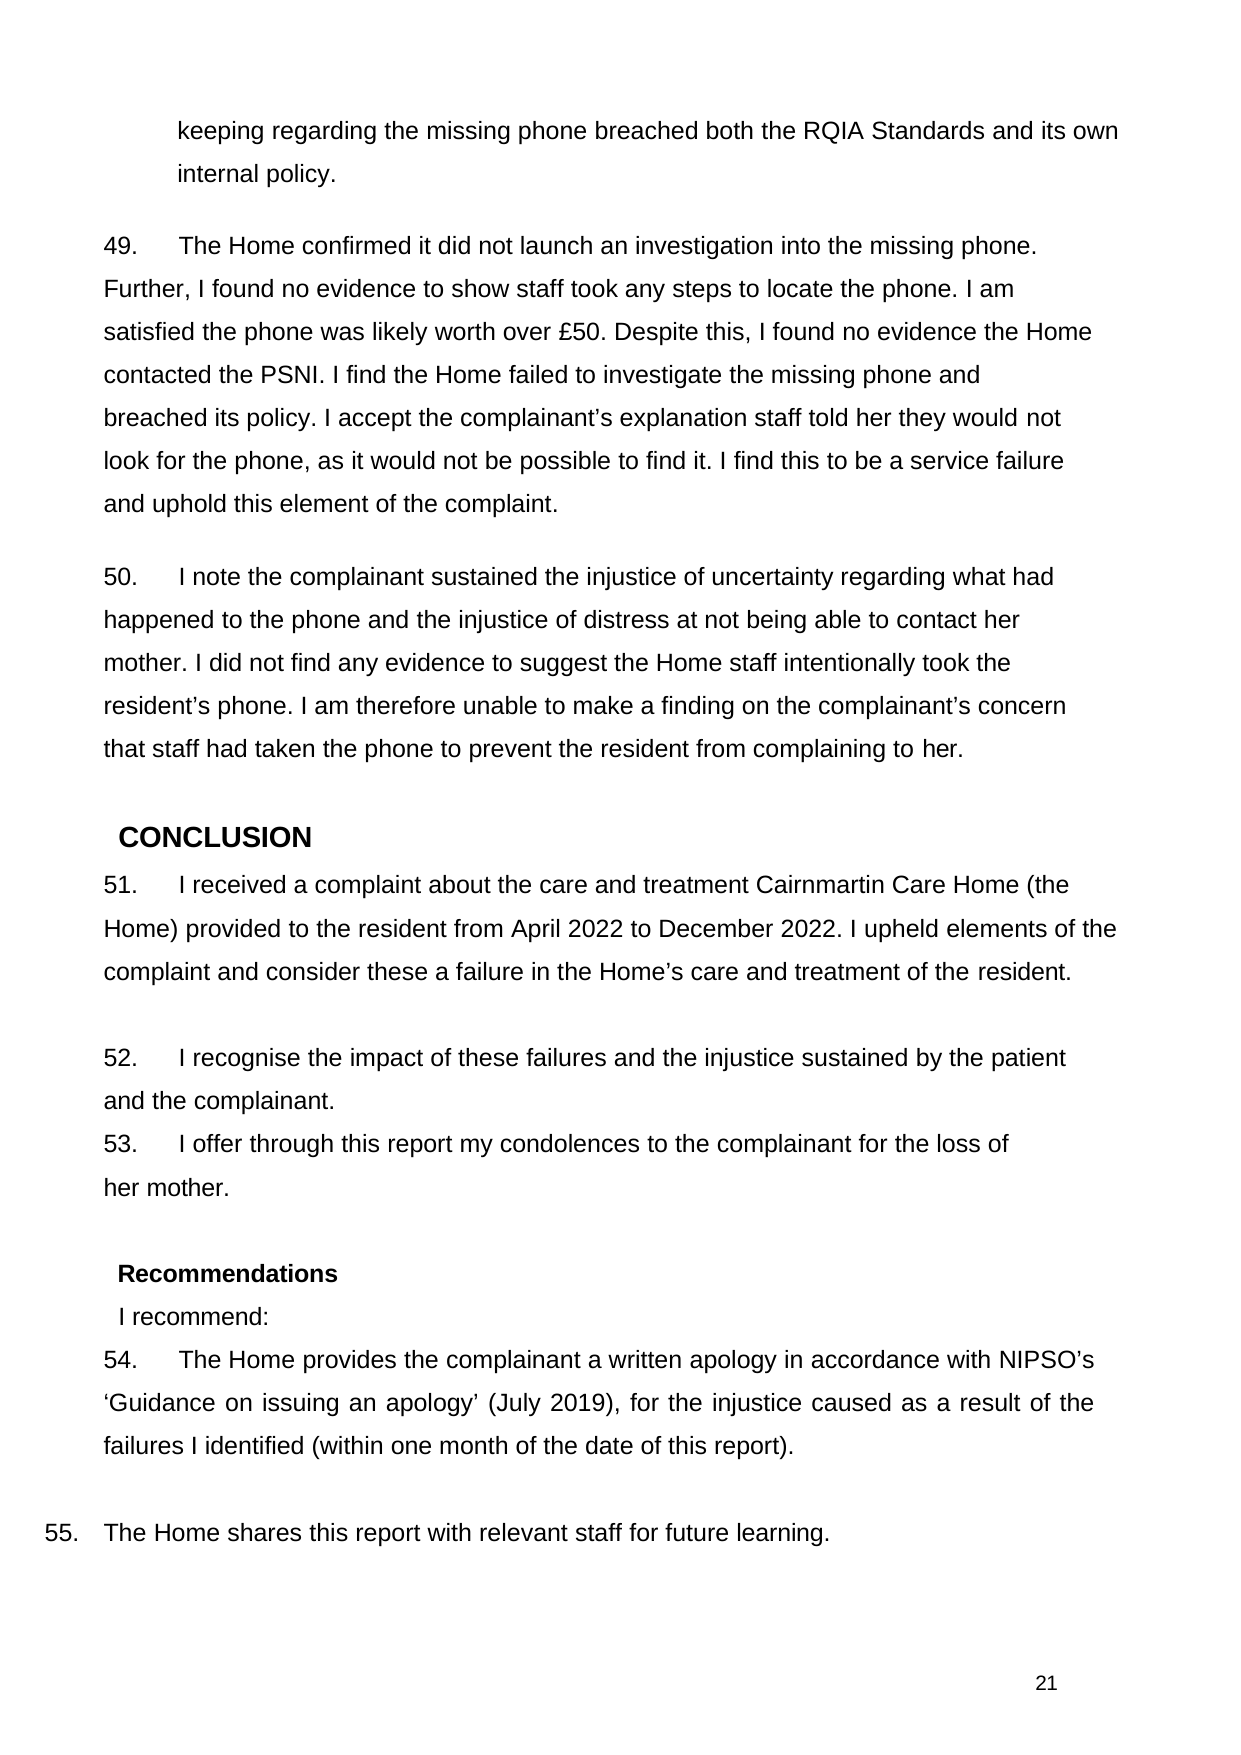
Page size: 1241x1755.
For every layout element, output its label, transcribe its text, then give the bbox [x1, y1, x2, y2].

list The Home confirmed it did not launch an investigation into the missing phone. Further, I found no evidence to show staff took any steps to locate the phone. I am satisfied the phone was likely worth over £50. Despite this, I found no evidence the Home contacted the PSNI. I find the Home failed to investigate the missing phone and breached its policy. I accept the complainant’s explanation staff told her they would not look for the phone, as it would not be possible to find it. I find this to be a service failure and uphold this element of the complaint. [103, 231, 1092, 518]
text I recommend: [118, 1302, 1152, 1331]
text Recommendations [117, 1259, 1152, 1287]
text keeping regarding the missing phone breached both the RQIA Standards and its own internal policy. [177, 116, 1152, 188]
list I received a complaint about the care and treatment Cairnmartin Care Home (the Home) provided to the resident from April 2022 to December 2022. I upheld elements of the complaint and consider these a failure in the Home’s care and treatment of the resident. [103, 871, 1121, 986]
list I note the complainant sustained the injustice of uncertainty regarding what had happened to the phone and the injustice of distress at not being able to contact her mother. I did not find any evidence to suggest the Home staff intentionally took the resident’s phone. I am therefore unable to make a finding on the complainant’s concern that staff had taken the phone to prevent the resident from complaining to her. [103, 562, 1093, 763]
list I recognise the impact of these failures and the injustice sustained by the patient and the complainant. [103, 1043, 1113, 1115]
list The Home provides the complainant a written apology in accordance with NIPSO’s ‘Guidance on issuing an apology’ (July 2019), for the injustice caused as a result of the failures I identified (within one month of the date of this report). [103, 1345, 1094, 1460]
subtitle CONCLUSION [118, 820, 1152, 854]
list The Home shares this report with relevant staff for future learning. [44, 1517, 1152, 1546]
list I offer through this report my condolences to the complainant for the loss of her mother. [103, 1129, 1051, 1201]
